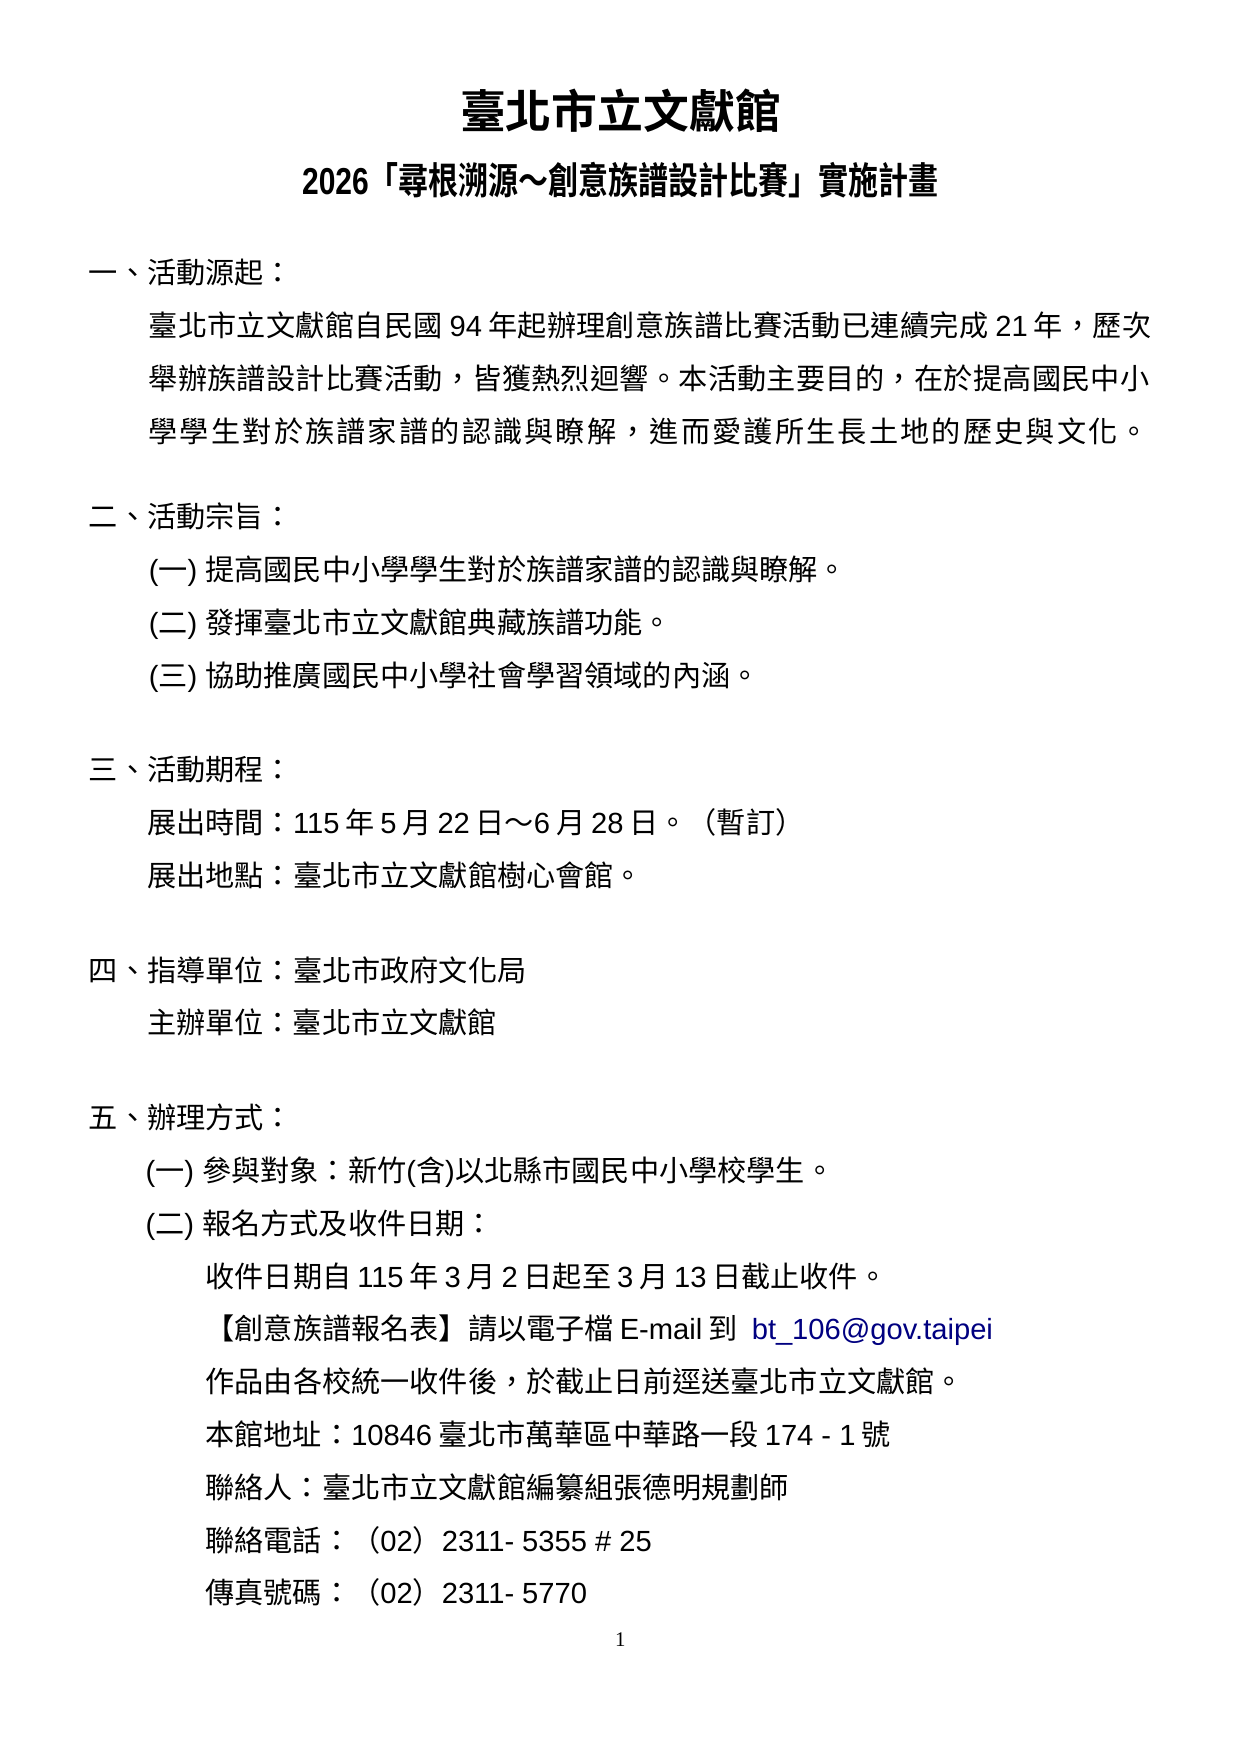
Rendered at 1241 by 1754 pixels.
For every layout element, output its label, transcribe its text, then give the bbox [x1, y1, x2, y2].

text 展出時間：115年5月22日～6月28日。（暫訂） [89, 800, 1152, 842]
text (三) 協助推廣國民中小學社會學習領域的內涵。 [148, 652, 1152, 694]
text 一、活動源起： [89, 250, 1152, 292]
text 五、辦理方式： [89, 1095, 1152, 1137]
text 2026「尋根溯源～創意族譜設計比賽」實施計畫 [89, 141, 1152, 208]
text (二) 發揮臺北市立文獻館典藏族譜功能。 [148, 599, 1152, 642]
text 【創意族譜報名表】請以電子檔E-mail到 bt_106@gov.taipei [205, 1306, 1152, 1348]
text 展出地點：臺北市立文獻館樹心會館。 [89, 852, 1152, 895]
text 四、指導單位：臺北市政府文化局 [89, 947, 1152, 989]
text 二、活動宗旨： [89, 494, 1152, 536]
text (二) 報名方式及收件日期： [88, 1200, 1152, 1243]
text 臺北市立文獻館 [89, 75, 1152, 141]
text 臺北市立文獻館自民國94年起辦理創意族譜比賽活動已連續完成21年，歷次舉辦族譜設計比賽活動，皆獲熱烈迴響。本活動主要目的，在於提高國民中小學學生對於族譜家譜的認識與瞭解，進而愛護所生長土地的歷史與文化。 [148, 303, 1152, 487]
text 作品由各校統一收件後，於截止日前逕送臺北市立文獻館。 本館地址：10846臺北市萬華區中華路一段174 - 1號 聯絡人：臺北市立文獻館編纂組張德明規劃師 聯絡電話：（02）2311- 5355 # 25 傳真號碼：（02）2311- 5770 [205, 1359, 1152, 1612]
text (一) 參與對象：新竹(含)以北縣市國民中小學校學生。 [88, 1147, 1152, 1190]
text (一) 提高國民中小學學生對於族譜家譜的認識與瞭解。 [148, 547, 1152, 589]
text 主辦單位：臺北市立文獻館 [147, 1000, 1152, 1042]
text 收件日期自115年3月2日起至3月13日截止收件。 [205, 1253, 1152, 1295]
text 三、活動期程： [89, 747, 1152, 789]
